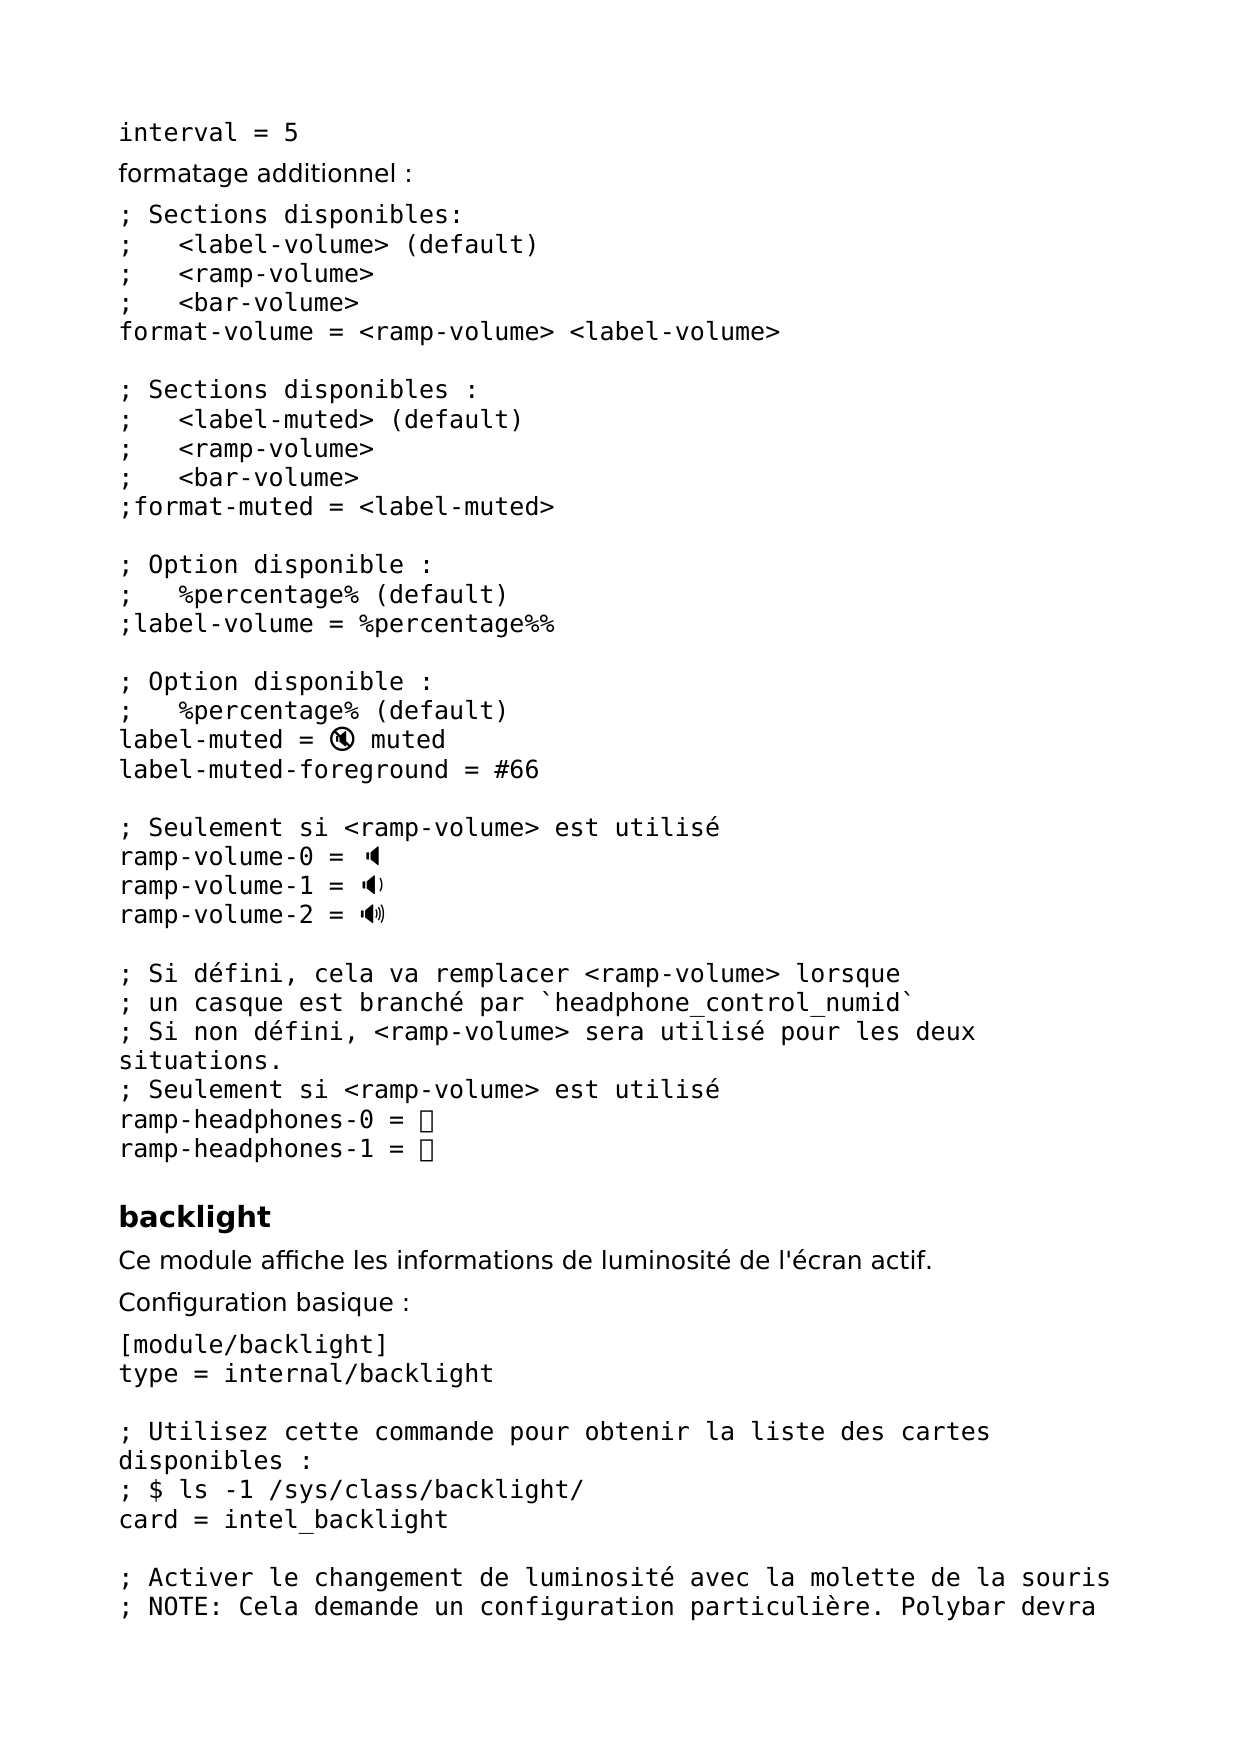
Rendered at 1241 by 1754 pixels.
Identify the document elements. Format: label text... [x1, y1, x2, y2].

text formatage additionnel : [118, 159, 1122, 188]
subtitle backlight [118, 1200, 1122, 1234]
text ; Sections disponibles: ; <label-volume> (default) ; <ramp-volume> ; <bar-volume> format-volume = <ramp-volume> <label-volume> ; Sections disponibles : ; <label-muted> (default) ; <ramp-volume> ; <bar-volume> ;format-muted = <label-muted> ; Option disponible : ; %percentage% (default) ;label-volume = %percentage%% ; Option disponible : ; %percentage% (default) label-muted = 🔇 muted label-muted-foreground = #66 ; Seulement si <ramp-volume> est utilisé ramp-volume-0 = 🔈 ramp-volume-1 = 🔉 ramp-volume-2 = 🔊 ; Si défini, cela va remplacer <ramp-volume> lorsque ; un casque est branché par `headphone_control_numid` ; Si non défini, <ramp-volume> sera utilisé pour les deux situations. ; Seulement si <ramp-volume> est utilisé ramp-headphones-0 =  ramp-headphones-1 =  [118, 201, 1122, 1163]
text Configuration basique : [118, 1288, 1122, 1317]
text Ce module affiche les informations de luminosité de l'écran actif. [118, 1246, 1122, 1276]
text interval = 5 [118, 118, 1122, 147]
text [module/backlight] type = internal/backlight ; Utilisez cette commande pour obtenir la liste des cartes disponibles : ; $ ls -1 /sys/class/backlight/ card = intel_backlight ; Activer le changement de luminosité avec la molette de la souris ; NOTE: Cela demande un configuration particulière. Polybar devra [118, 1330, 1122, 1621]
